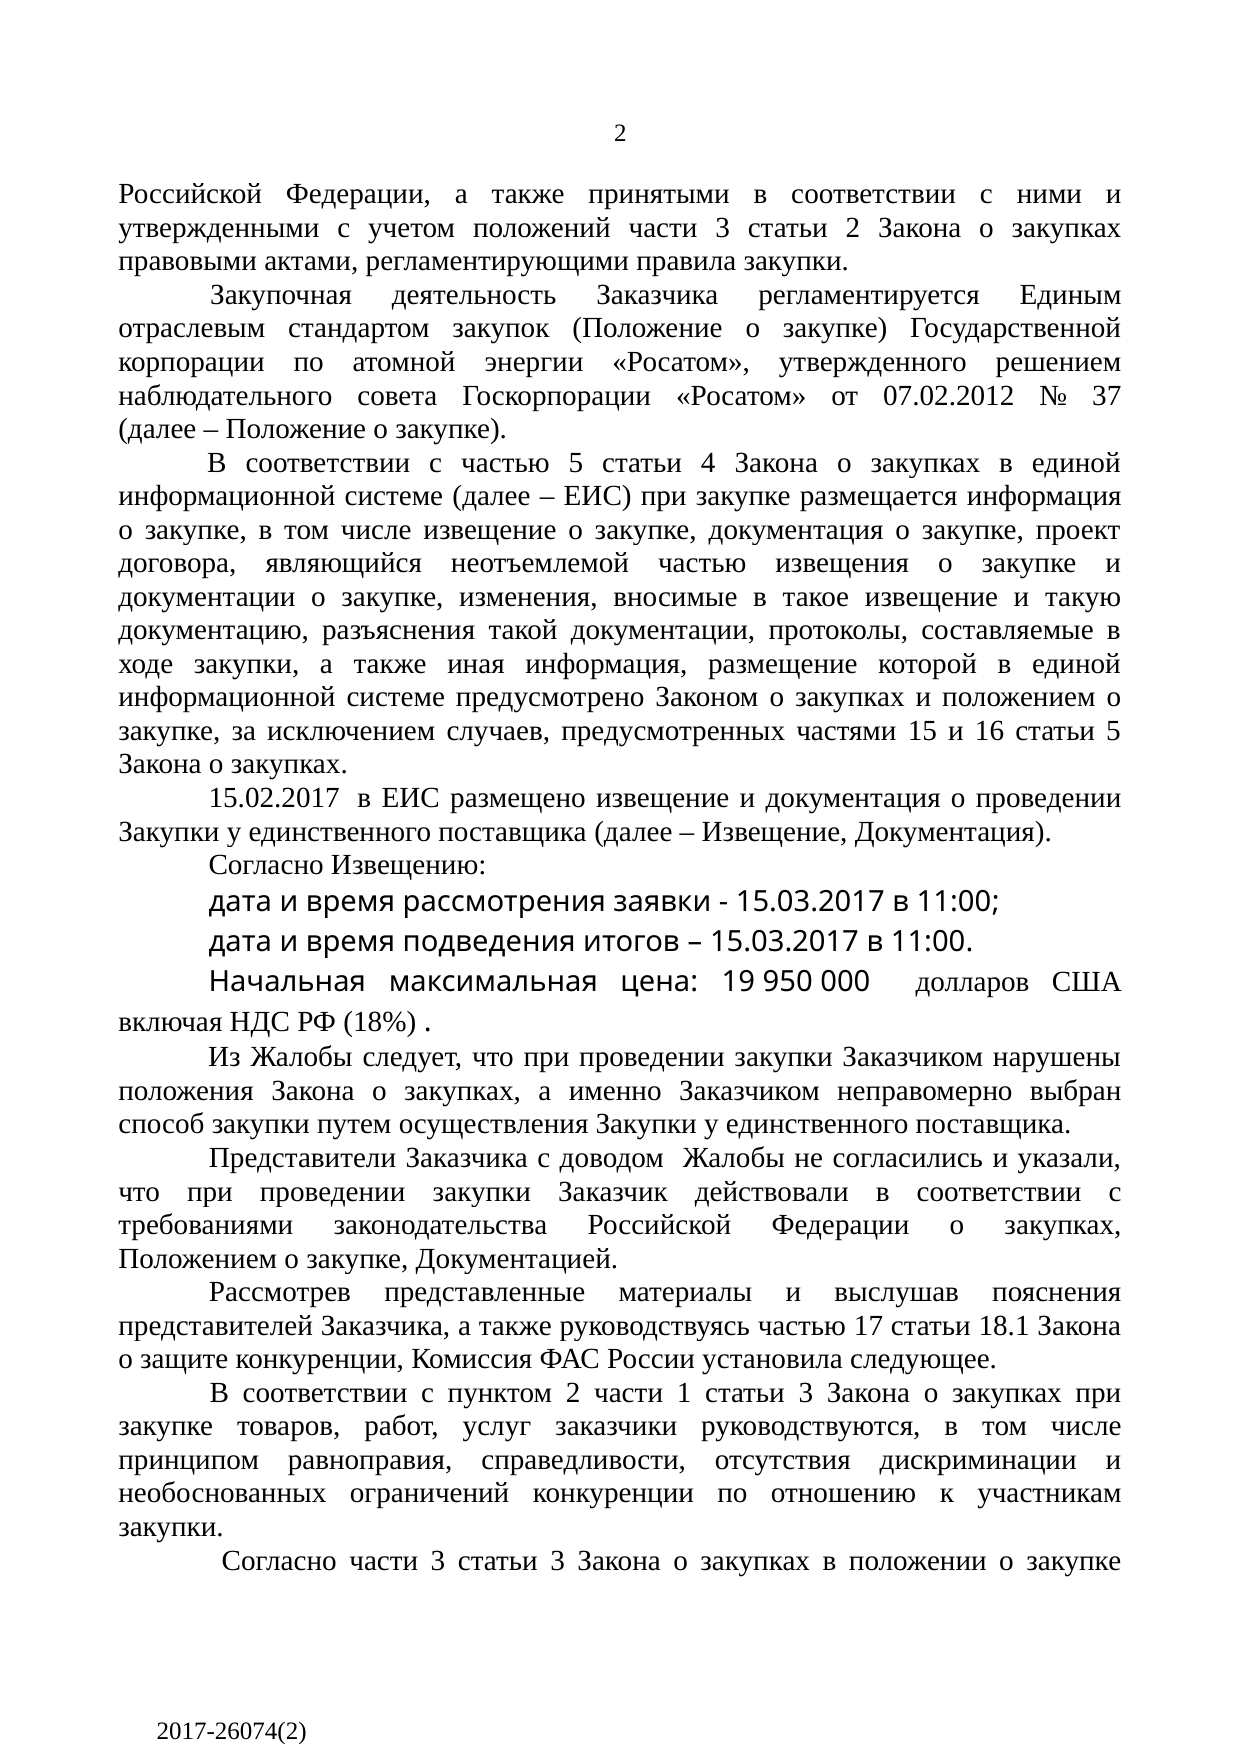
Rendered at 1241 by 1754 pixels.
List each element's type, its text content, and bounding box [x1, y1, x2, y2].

text дата и время подведения итогов – 15.03.2017 в 11:00. [118, 920, 1122, 960]
text Согласно части 3 статьи 3 Закона о закупках в положении о закупке [118, 1543, 1122, 1576]
text дата и время рассмотрения заявки - 15.03.2017 в 11:00; [118, 881, 1122, 920]
text Закупочная деятельность Заказчика регламентируется Единым отраслевым стандартом закупок (Положение о закупке) Государственной корпорации по атомной энергии «Росатом», утвержденного решением наблюдательного совета Госкорпорации «Росатом» от 07.02.2012 № 37 (далее – Положение о закупке). [118, 277, 1122, 445]
text Представители Заказчика с доводом Жалобы не согласились и указали, что при проведении закупки Заказчик действовали в соответствии с требованиями законодательства Российской Федерации о закупках, Положением о закупке, Документацией. [118, 1140, 1122, 1274]
text В соответствии с частью 5 статьи 4 Закона о закупках в единой информационной системе (далее – ЕИС) при закупке размещается информация о закупке, в том числе извещение о закупке, документация о закупке, проект договора, являющийся неотъемлемой частью извещения о закупке и документации о закупке, изменения, вносимые в такое извещение и такую документацию, разъяснения такой документации, протоколы, составляемые в ходе закупки, а также иная информация, размещение которой в единой информационной системе предусмотрено Законом о закупках и положением о закупке, за исключением случаев, предусмотренных частями 15 и 16 статьи 5 Закона о закупках. [118, 445, 1122, 780]
text В соответствии с пунктом 2 части 1 статьи 3 Закона о закупках при закупке товаров, работ, услуг заказчики руководствуются, в том числе принципом равноправия, справедливости, отсутствия дискриминации и необоснованных ограничений конкуренции по отношению к участникам закупки. [118, 1375, 1122, 1543]
text Из Жалобы следует, что при проведении закупки Заказчиком нарушены положения Закона о закупках, а именно Заказчиком неправомерно выбран способ закупки путем осуществления Закупки у единственного поставщика. [118, 1039, 1122, 1140]
text Российской Федерации, а также принятыми в соответствии с ними и утвержденными с учетом положений части 3 статьи 2 Закона о закупках правовыми актами, регламентирующими правила закупки. [118, 176, 1122, 277]
text Согласно Извещению: [118, 847, 1122, 881]
text Рассмотрев представленные материалы и выслушав пояснения представителей Заказчика, а также руководствуясь частью 17 статьи 18.1 Закона о защите конкуренции, Комиссия ФАС России установила следующее. [118, 1274, 1122, 1375]
text Начальная максимальная цена: 19 950 000 долларов США включая НДС РФ (18%) . [118, 960, 1122, 1039]
text 15.02.2017 в ЕИС размещено извещение и документация о проведении Закупки у единственного поставщика (далее – Извещение, Документация). [118, 780, 1122, 847]
